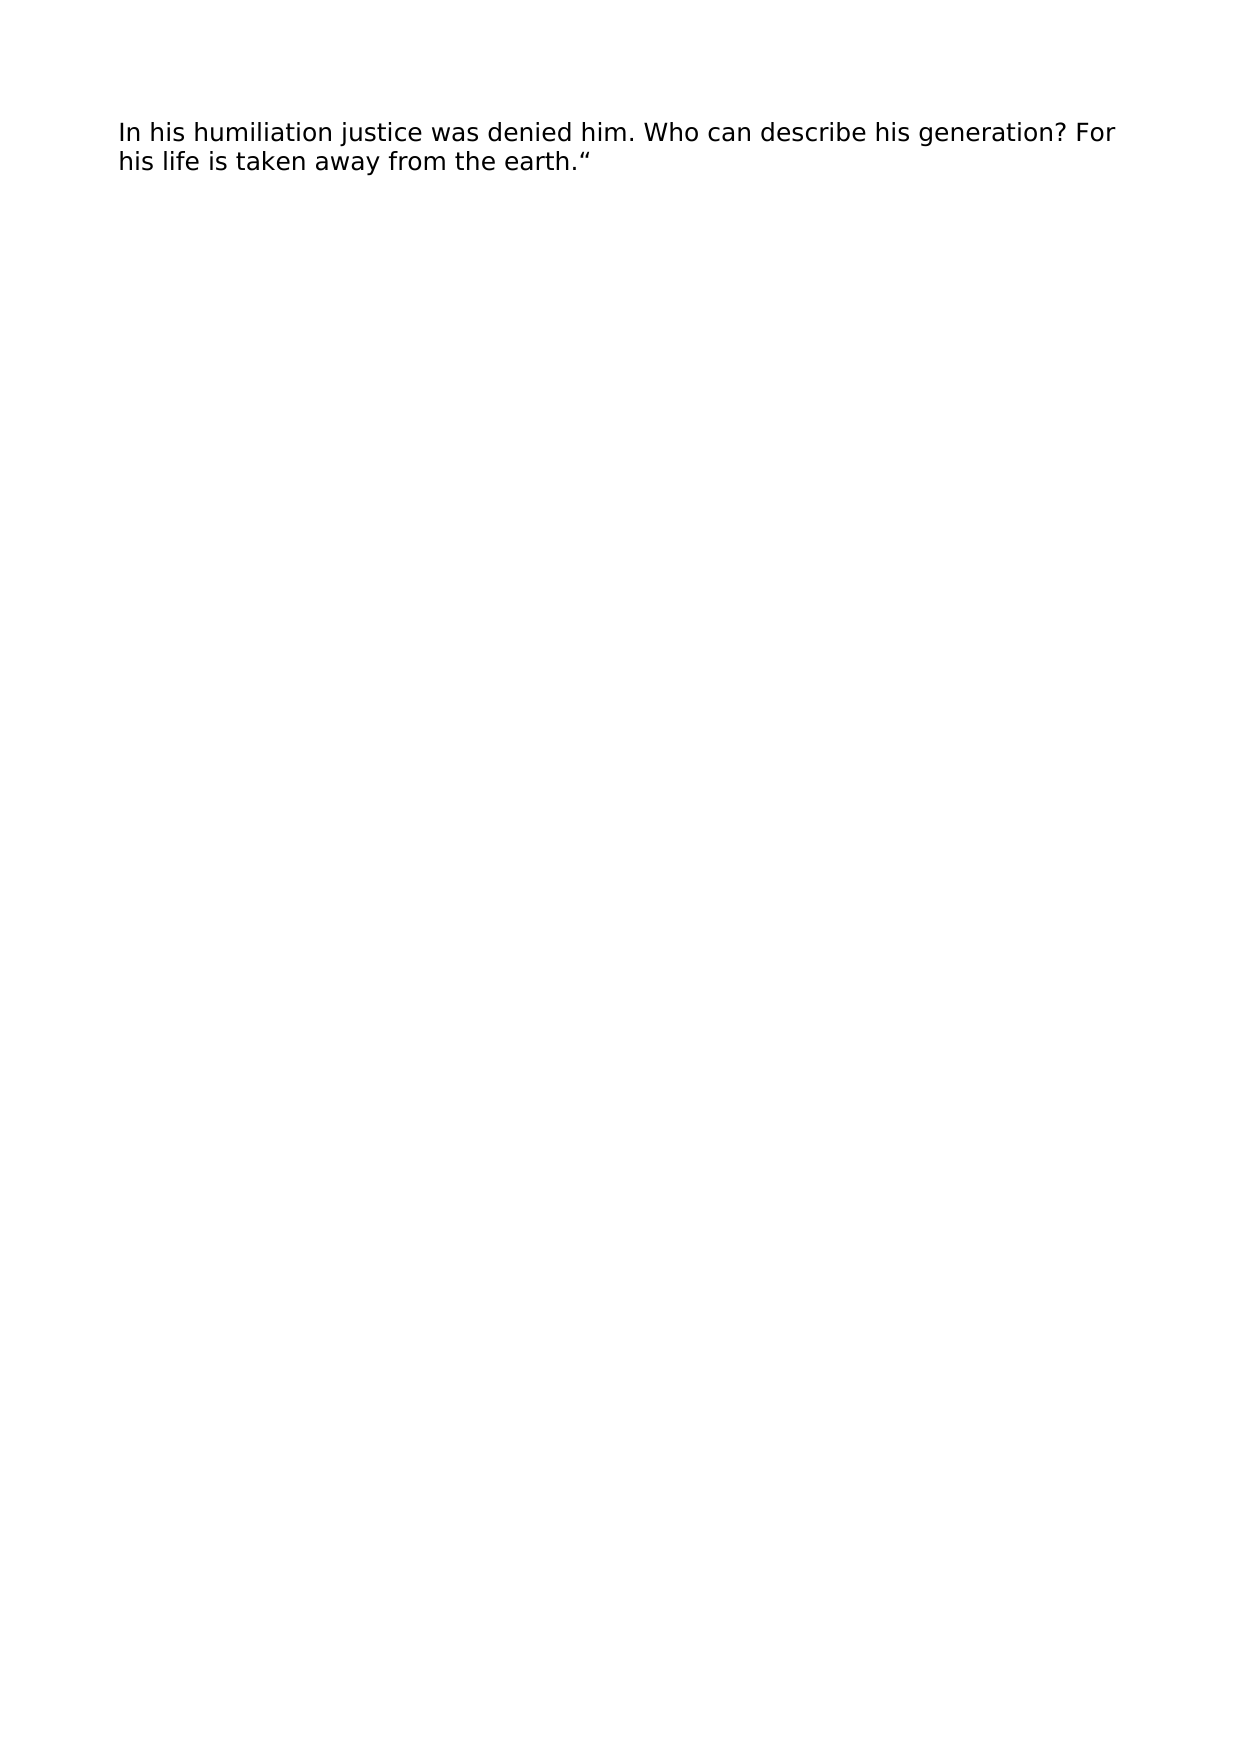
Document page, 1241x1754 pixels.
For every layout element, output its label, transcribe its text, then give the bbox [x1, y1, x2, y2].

text In his humiliation justice was denied him. Who can describe his generation? For his life is taken away from the earth.“ [118, 118, 1122, 176]
